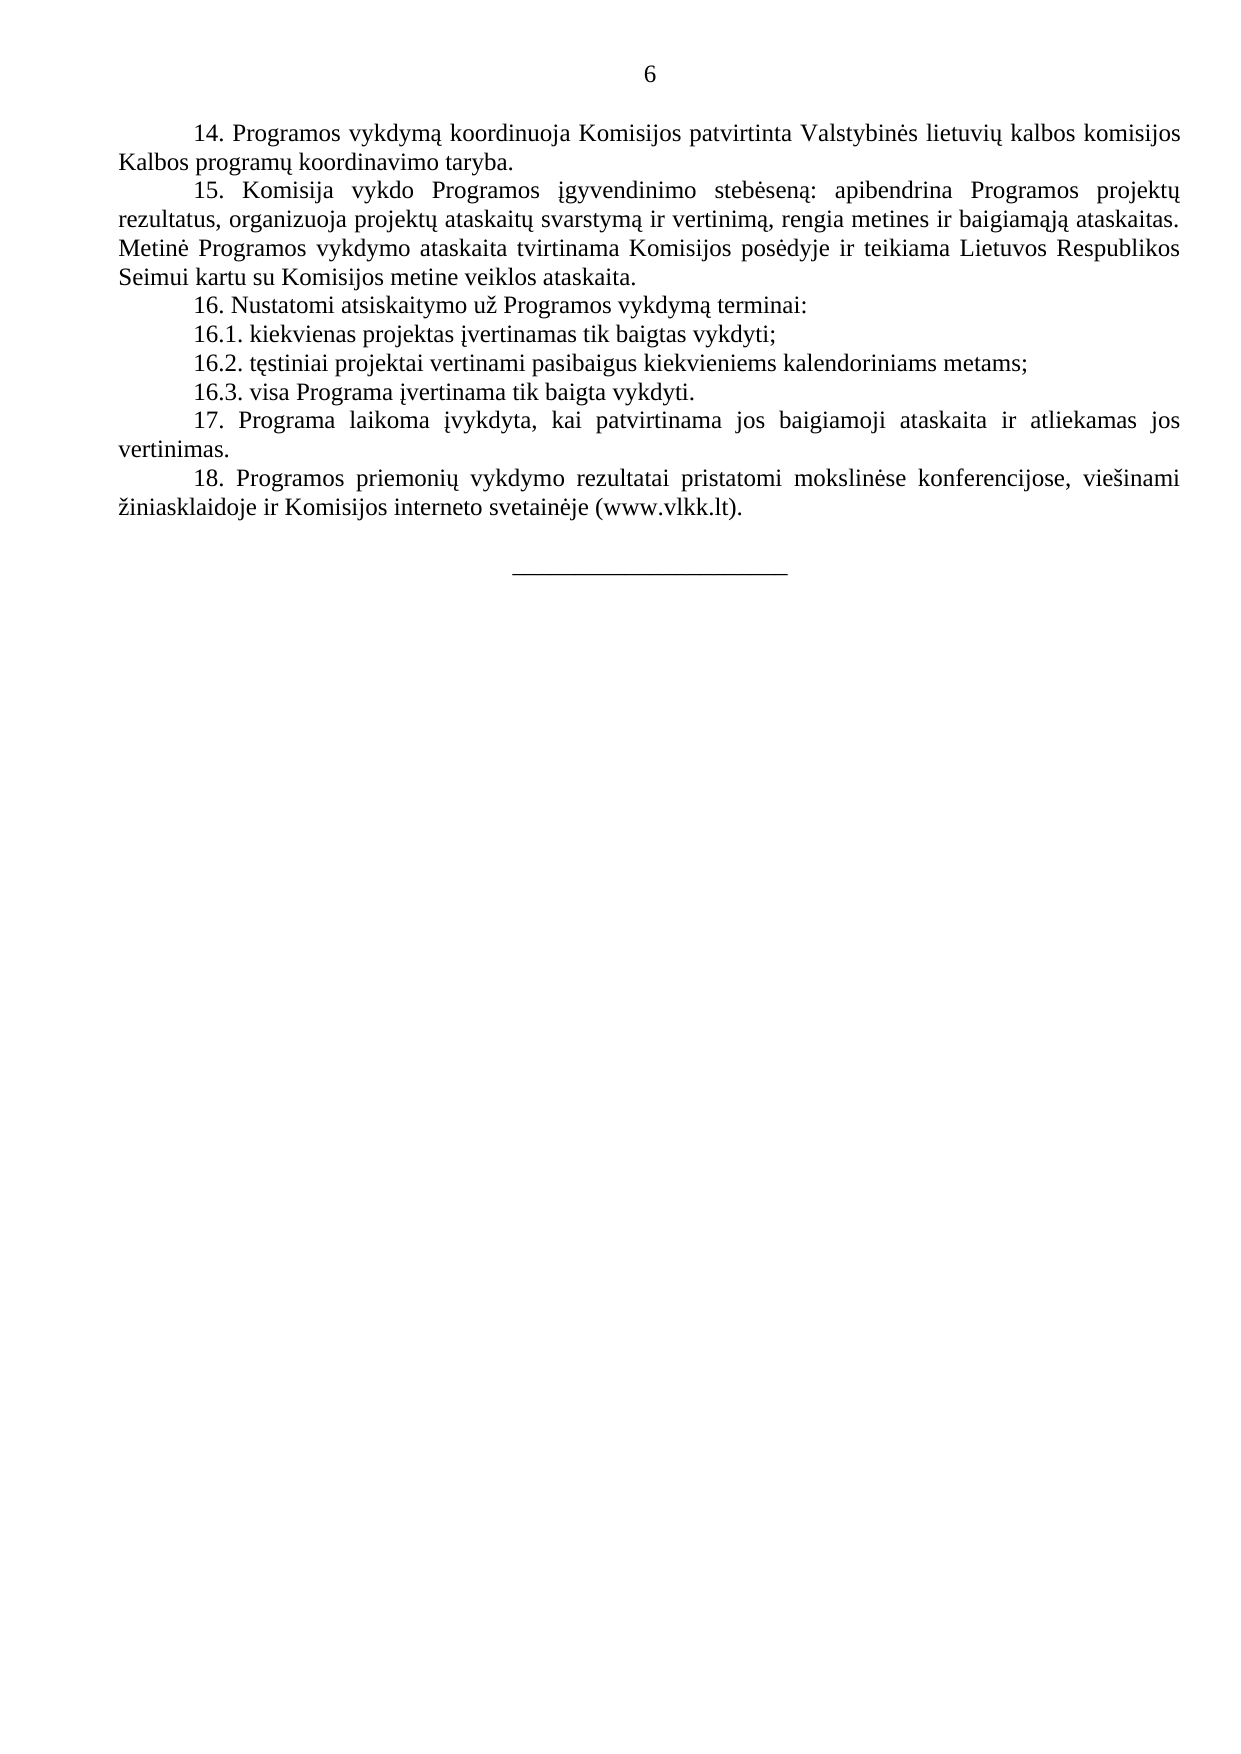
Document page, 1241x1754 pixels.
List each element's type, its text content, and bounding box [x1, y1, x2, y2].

text 16. Nustatomi atsiskaitymo už Programos vykdymą terminai: [118, 291, 1181, 319]
text ______________________ [118, 549, 1181, 578]
text 16.3. visa Programa įvertinama tik baigta vykdyti. [118, 377, 1181, 406]
text 14. Programos vykdymą koordinuoja Komisijos patvirtinta Valstybinės lietuvių kalbos komisijos Kalbos programų koordinavimo taryba. [118, 118, 1181, 176]
text 15. Komisija vykdo Programos įgyvendinimo stebėseną: apibendrina Programos projektų rezultatus, organizuoja projektų ataskaitų svarstymą ir vertinimą, rengia metines ir baigiamąją ataskaitas. Metinė Programos vykdymo ataskaita tvirtinama Komisijos posėdyje ir teikiama Lietuvos Respublikos Seimui kartu su Komisijos metine veiklos ataskaita. [118, 176, 1181, 291]
text 17. Programa laikoma įvykdyta, kai patvirtinama jos baigiamoji ataskaita ir atliekamas jos vertinimas. [118, 406, 1181, 463]
text 16.2. tęstiniai projektai vertinami pasibaigus kiekvieniems kalendoriniams metams; [118, 348, 1181, 377]
text 16.1. kiekvienas projektas įvertinamas tik baigtas vykdyti; [118, 319, 1181, 348]
text 18. Programos priemonių vykdymo rezultatai pristatomi mokslinėse konferencijose, viešinami žiniasklaidoje ir Komisijos interneto svetainėje (www.vlkk.lt). [118, 463, 1181, 521]
